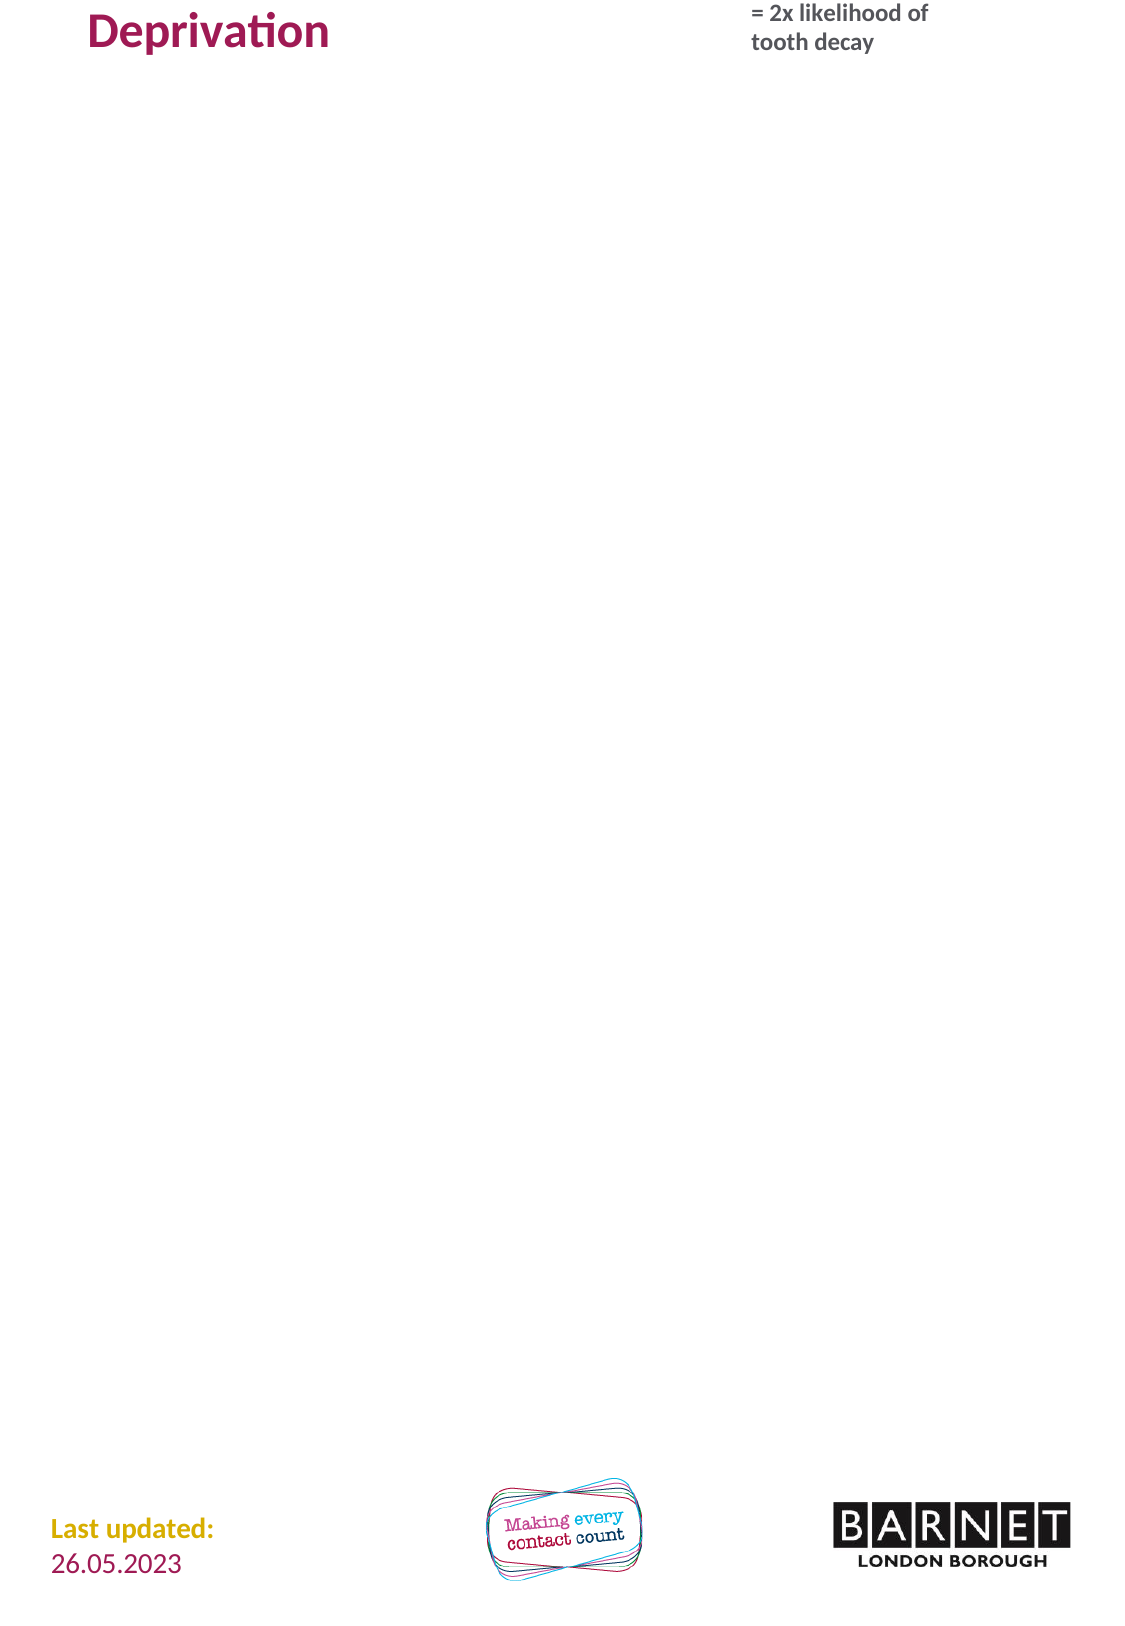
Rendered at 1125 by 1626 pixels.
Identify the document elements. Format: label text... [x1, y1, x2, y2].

text tooth decay [751, 27, 1069, 56]
text = 2x likelihood of [751, 0, 1069, 27]
text Deprivation [87, 0, 521, 60]
